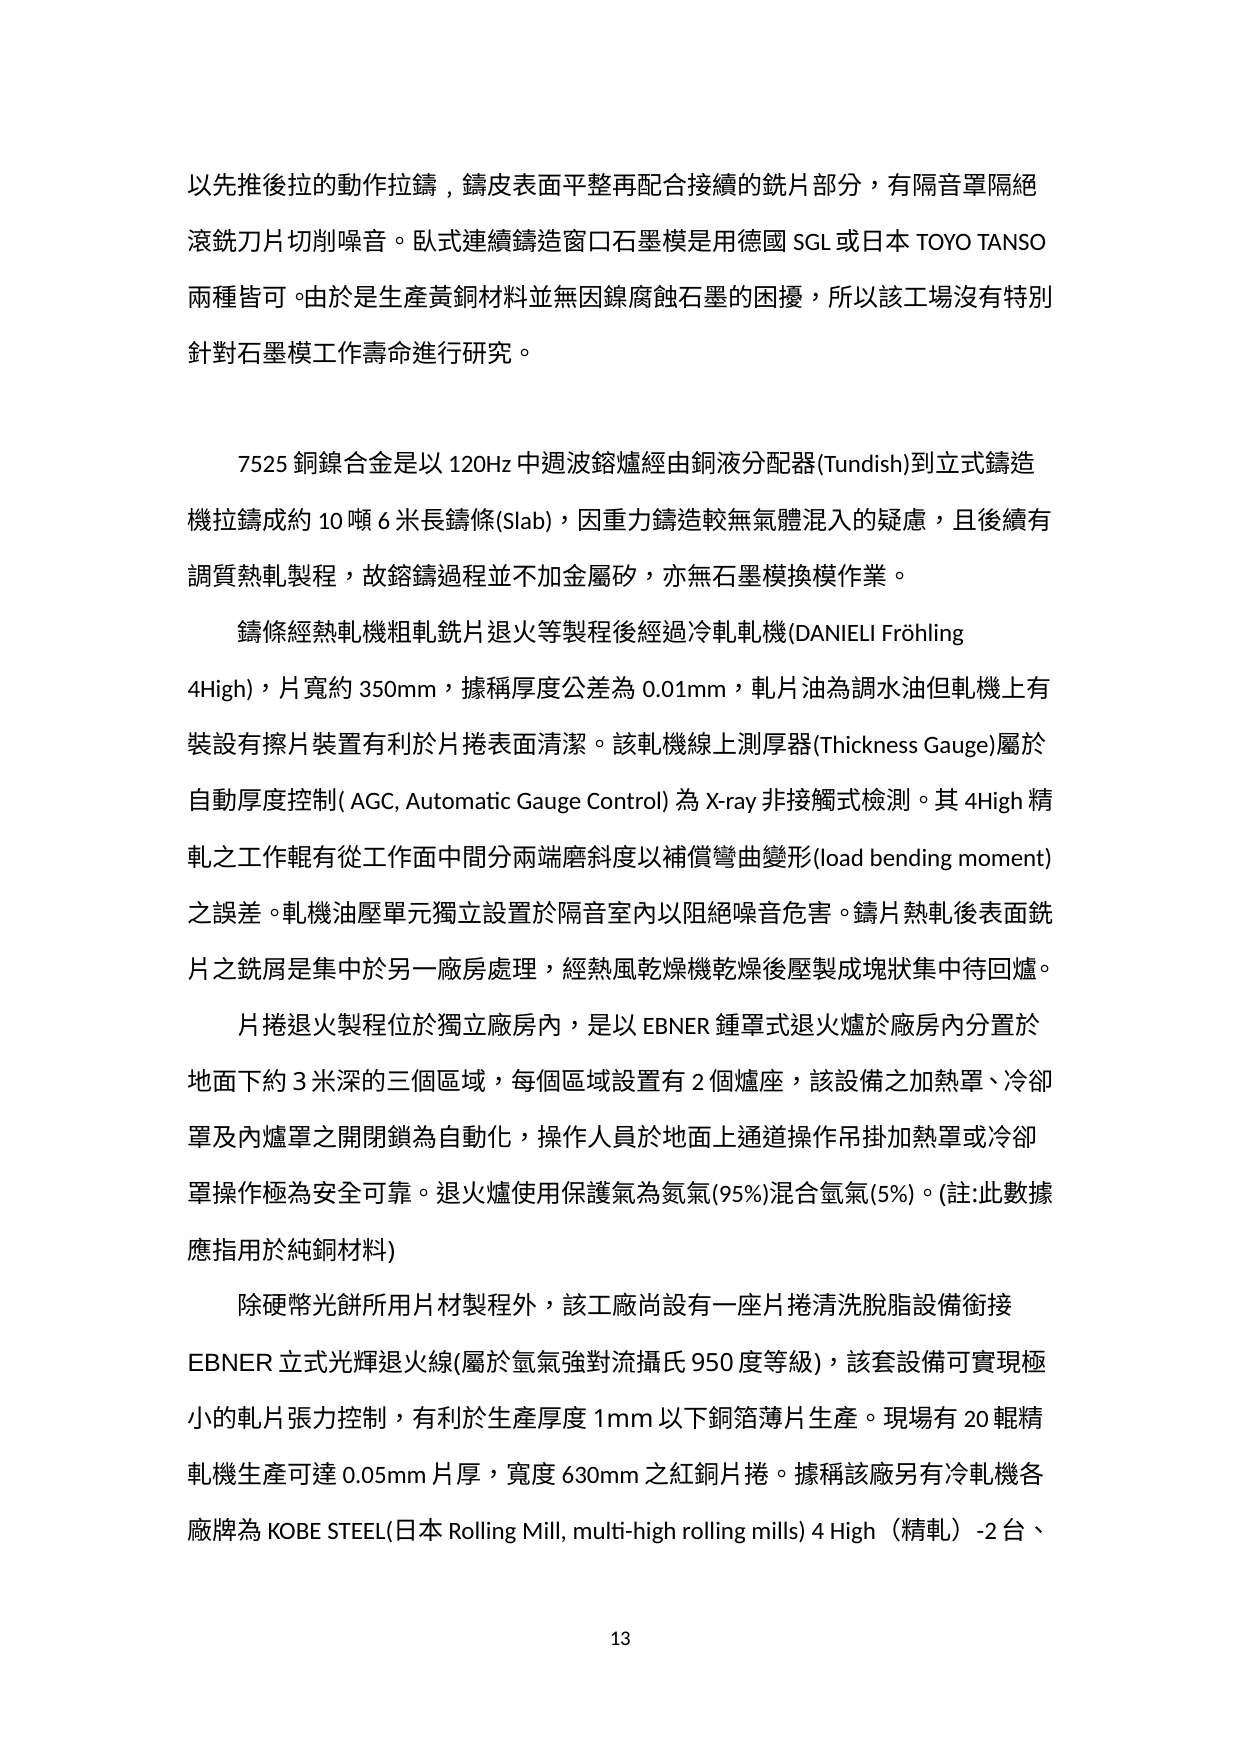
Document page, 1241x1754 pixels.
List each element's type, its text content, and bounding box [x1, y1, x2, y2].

text 7525銅鎳合金是以120Hz中週波鎔爐經由銅液分配器(Tundish)到立式鑄造機拉鑄成約10噸6米長鑄條(Slab)，因重力鑄造較無氣體混入的疑慮，且後續有調質熱軋製程，故鎔鑄過程並不加金屬矽，亦無石墨模換模作業。 [187, 443, 1053, 593]
text 鑄條經熱軋機粗軋銑片退火等製程後經過冷軋軋機(DANIELI Fröhling 4High)，片寬約350mm，據稱厚度公差為 0.01mm，軋片油為調水油但軋機上有裝設有擦片裝置有利於片捲表面清潔。該軋機線上測厚器(Thickness Gauge)屬於自動厚度控制( AGC, Automatic Gauge Control) 為 X-ray非接觸式檢測。其4High精軋之工作輥有從工作面中間分兩端磨斜度以補償彎曲變形(load bending moment)之誤差。軋機油壓單元獨立設置於隔音室內以阻絕噪音危害。鑄片熱軋後表面銑片之銑屑是集中於另一廠房處理，經熱風乾燥機乾燥後壓製成塊狀集中待回爐。 [187, 611, 1053, 986]
text 含鋅的黃銅合金是以低週波WERTLI臥式連續鑄造機拉鑄(WERTLI Horizontal Continuous Casting)，現場有4線同時生產，每一保溫爐一個窗口片寬約40公分，以先推後拉的動作拉鑄﹐鑄皮表面平整再配合接續的銑片部分，有隔音罩隔絕滾銑刀片切削噪音。臥式連續鑄造窗口石墨模是用德國 SGL或日本 TOYO TANSO兩種皆可。由於是生產黃銅材料並無因鎳腐蝕石墨的困擾，所以該工場沒有特別針對石墨模工作壽命進行研究。 [187, 164, 1053, 371]
text 片捲退火製程位於獨立廠房內，是以EBNER 鍾罩式退火爐於廠房內分置於地面下約3米深的三個區域，每個區域設置有2個爐座，該設備之加熱罩、冷卻罩及內爐罩之開閉鎖為自動化，操作人員於地面上通道操作吊掛加熱罩或冷卻罩操作極為安全可靠。退火爐使用保護氣為氮氣(95%)混合氫氣(5%)。(註:此數據應指用於純銅材料) [187, 1004, 1053, 1267]
text 除硬幣光餅所用片材製程外，該工廠尚設有一座片捲清洗脫脂設備銜接EBNER立式光輝退火線(屬於氫氣強對流攝氏950度等級)，該套設備可實現極小的軋片張力控制，有利於生產厚度1mm以下銅箔薄片生產。現場有20輥精軋機生產可達0.05mm片厚，寬度630mm之紅銅片捲。據稱該廠另有冷軋機各廠牌為KOBE STEEL(日本Rolling Mill, multi-high rolling mills) 4 High（精軋）-2台、 [187, 1285, 1053, 1548]
